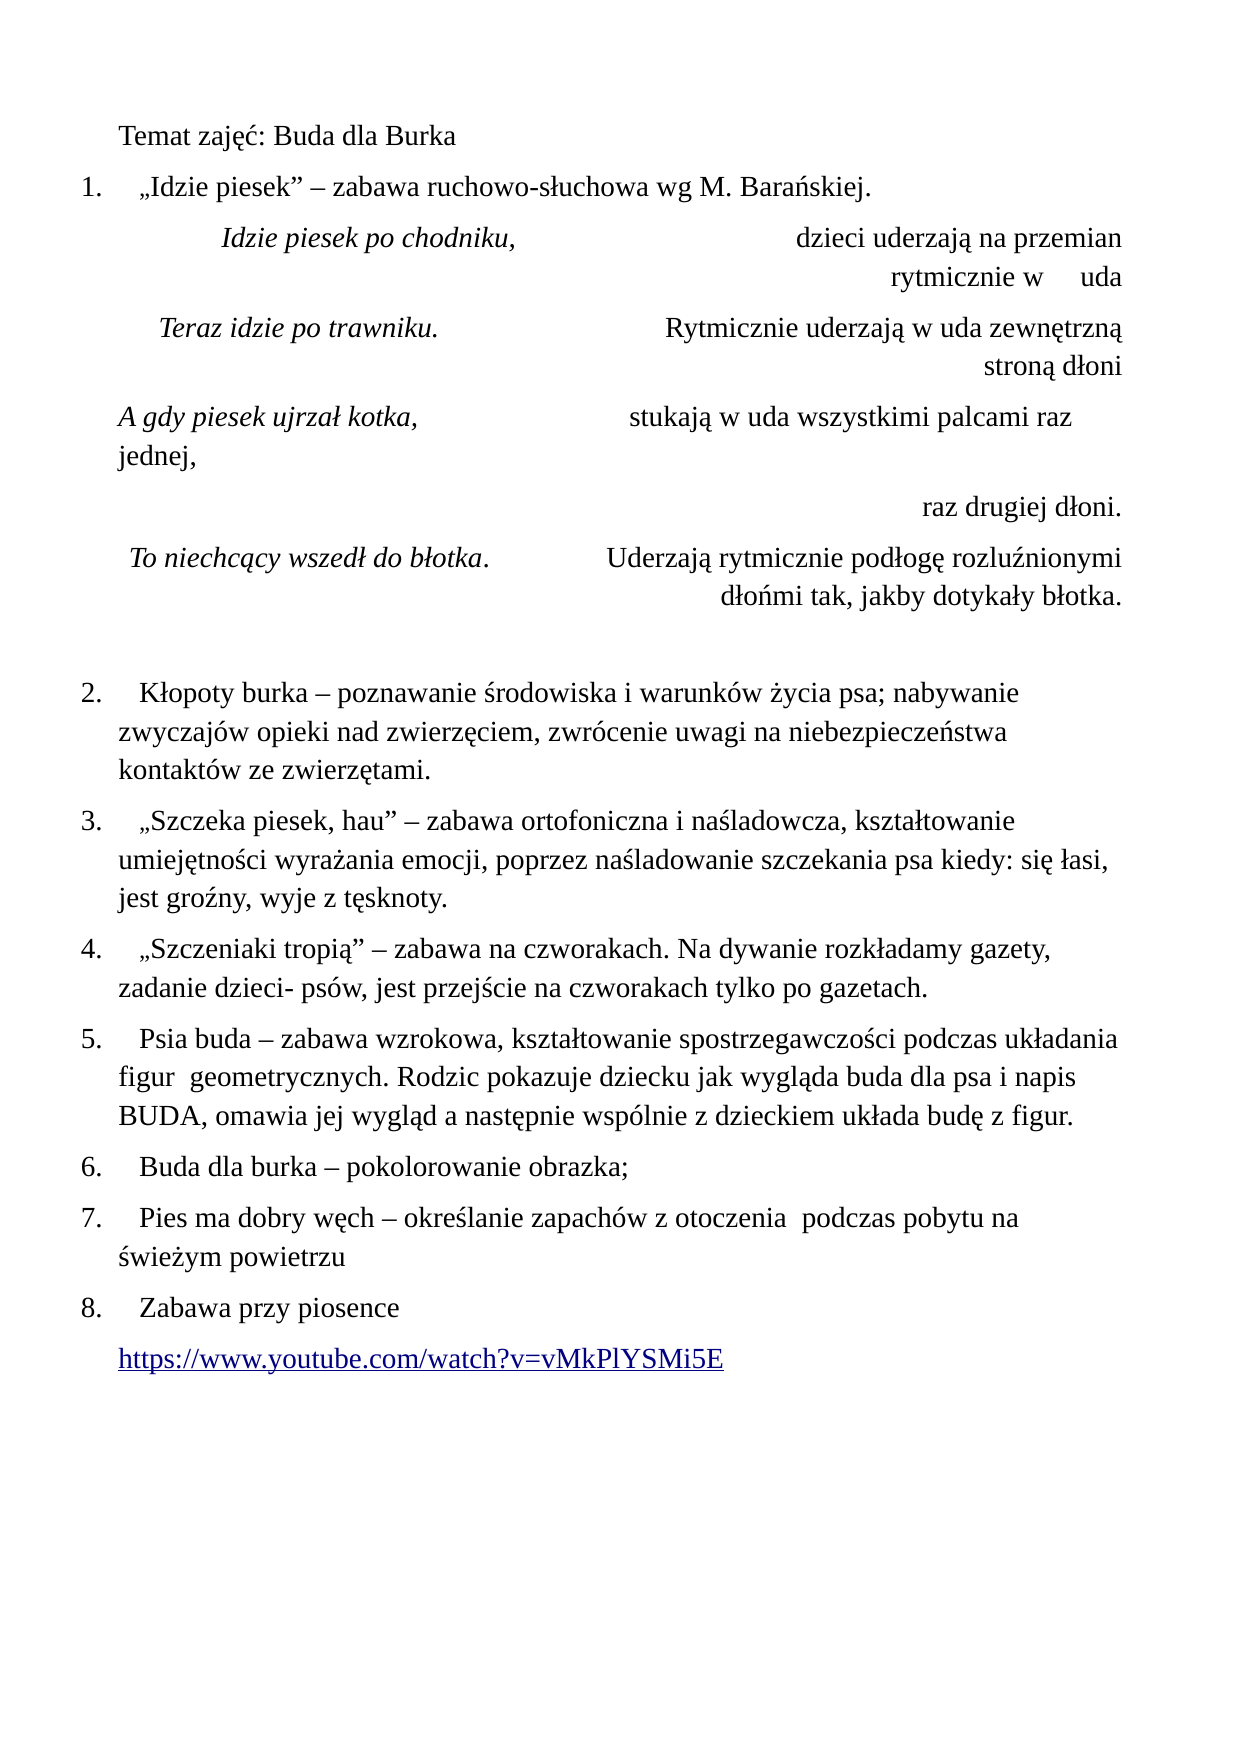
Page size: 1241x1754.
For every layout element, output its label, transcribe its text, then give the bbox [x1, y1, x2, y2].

text Idzie piesek po chodniku, dzieci uderzają na przemian rytmicznie w uda [118, 220, 1122, 292]
text 3. „Szczeka piesek, hau” – zabawa ortofoniczna i naśladowcza, kształtowanie umiejętności wyrażania emocji, poprzez naśladowanie szczekania psa kiedy: się łasi, jest groźny, wyje z tęsknoty. [81, 803, 1122, 914]
text 8. Zabawa przy piosence [81, 1290, 1122, 1323]
text https://www.youtube.com/watch?v=vMkPlYSMi5E [118, 1341, 1122, 1374]
text Temat zajęć: Buda dla Burka [118, 118, 1122, 152]
text 6. Buda dla burka – pokolorowanie obrazka; [81, 1149, 1122, 1183]
text 4. „Szczeniaki tropią” – zabawa na czworakach. Na dywanie rozkładamy gazety, zadanie dzieci- psów, jest przejście na czworakach tylko po gazetach. [81, 931, 1122, 1003]
text 7. Pies ma dobry węch – określanie zapachów z otoczenia podczas pobytu na świeżym powietrzu [81, 1200, 1122, 1272]
text raz drugiej dłoni. [118, 489, 1122, 522]
text 1. „Idzie piesek” – zabawa ruchowo-słuchowa wg M. Barańskiej. [81, 169, 1122, 203]
text 2. Kłopoty burka – poznawanie środowiska i warunków życia psa; nabywanie zwyczajów opieki nad zwierzęciem, zwrócenie uwagi na niebezpieczeństwa kontaktów ze zwierzętami. [81, 675, 1122, 786]
text To niechcący wszedł do błotka. Uderzają rytmicznie podłogę rozluźnionymi dłońmi tak, jakby dotykały błotka. [118, 540, 1122, 612]
text A gdy piesek ujrzał kotka, stukają w uda wszystkimi palcami raz jednej, [118, 399, 1122, 471]
text 5. Psia buda – zabawa wzrokowa, kształtowanie spostrzegawczości podczas układania figur geometrycznych. Rodzic pokazuje dziecku jak wygląda buda dla psa i napis BUDA, omawia jej wygląd a następnie wspólnie z dzieckiem układa budę z figur. [81, 1021, 1122, 1132]
text Teraz idzie po trawniku. Rytmicznie uderzają w uda zewnętrzną stroną dłoni [118, 310, 1122, 382]
